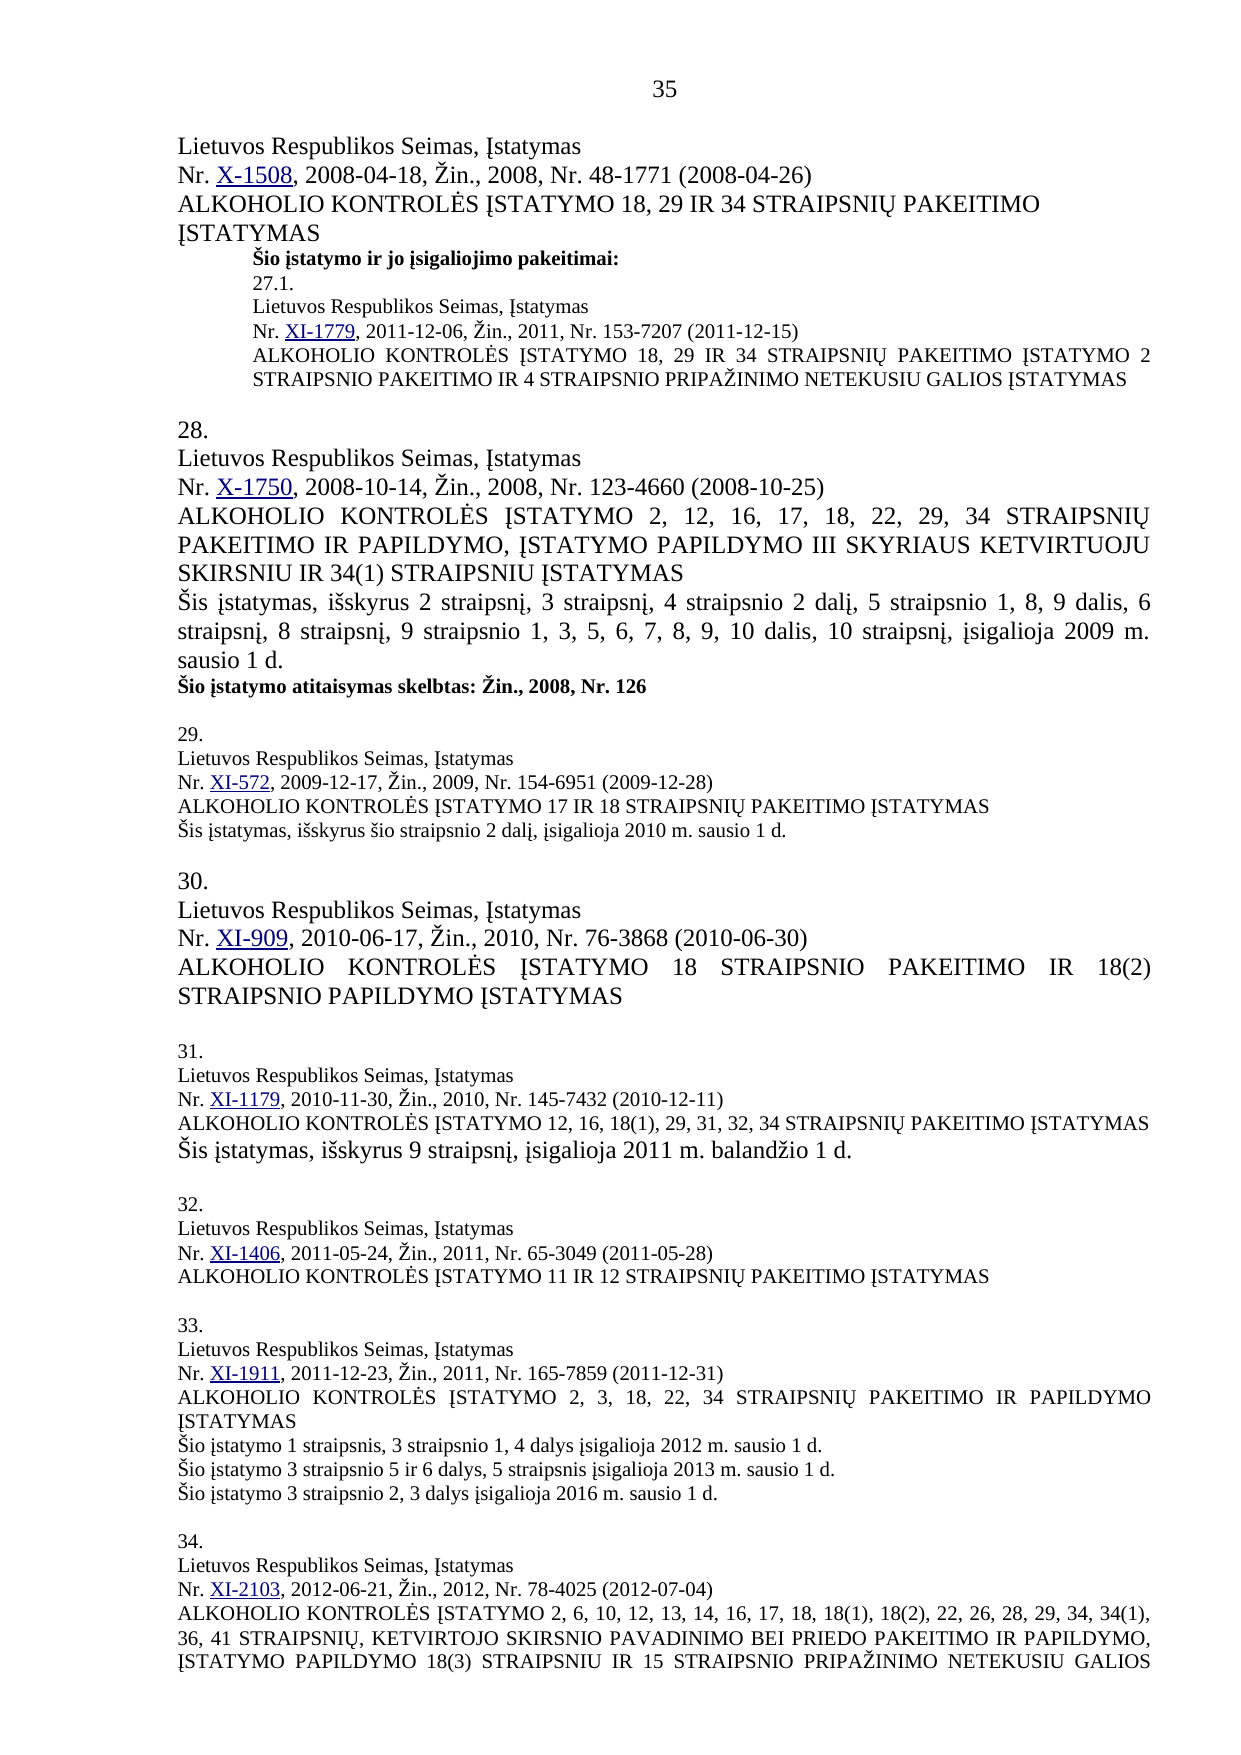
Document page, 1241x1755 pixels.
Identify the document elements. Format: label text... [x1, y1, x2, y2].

text ALKOHOLIO KONTROLĖS ĮSTATYMO 2, 3, 18, 22, 34 STRAIPSNIŲ PAKEITIMO IR PAPILDYMO ĮSTATYMAS [177, 1385, 1152, 1433]
text 27.1. [252, 270, 1152, 294]
text Lietuvos Respublikos Seimas, Įstatymas [177, 1553, 1152, 1577]
text Nr. XI-1779, 2011-12-06, Žin., 2011, Nr. 153-7207 (2011-12-15) [252, 318, 1152, 343]
text Nr. XI-1179, 2010-11-30, Žin., 2010, Nr. 145-7432 (2010-12-11) [177, 1087, 1152, 1111]
text Lietuvos Respublikos Seimas, Įstatymas [177, 1216, 1152, 1240]
text ALKOHOLIO KONTROLĖS ĮSTATYMO 2, 6, 10, 12, 13, 14, 16, 17, 18, 18(1), 18(2), 22, 26, 28, 29, 34, 34(1), 36, 41 STRAIPSNIŲ, KETVIRTOJO SKIRSNIO PAVADINIMO BEI PRIEDO PAKEITIMO IR PAPILDYMO, ĮSTATYMO PAPILDYMO 18(3) STRAIPSNIU IR 15 STRAIPSNIO PRIPAŽINIMO NETEKUSIU GALIOS [177, 1601, 1152, 1673]
text 33. [177, 1313, 1152, 1337]
text Šio įstatymo 3 straipsnio 2, 3 dalys įsigalioja 2016 m. sausio 1 d. [177, 1481, 1152, 1505]
text 34. [177, 1529, 1152, 1553]
text ALKOHOLIO KONTROLĖS ĮSTATYMO 11 IR 12 STRAIPSNIŲ PAKEITIMO ĮSTATYMAS [177, 1264, 1152, 1288]
text Nr. X-1750, 2008-10-14, Žin., 2008, Nr. 123-4660 (2008-10-25) [177, 472, 1152, 501]
text ALKOHOLIO KONTROLĖS ĮSTATYMO 18, 29 IR 34 STRAIPSNIŲ PAKEITIMO ĮSTATYMO 2 STRAIPSNIO PAKEITIMO IR 4 STRAIPSNIO PRIPAŽINIMO NETEKUSIU GALIOS ĮSTATYMAS [252, 343, 1152, 391]
text Šis įstatymas, išskyrus šio straipsnio 2 dalį, įsigalioja 2010 m. sausio 1 d. [177, 818, 1152, 842]
text ALKOHOLIO KONTROLĖS ĮSTATYMO 17 IR 18 STRAIPSNIŲ PAKEITIMO ĮSTATYMAS [177, 794, 1152, 818]
text Lietuvos Respublikos Seimas, Įstatymas [177, 131, 1152, 160]
text ALKOHOLIO KONTROLĖS ĮSTATYMO 18 STRAIPSNIO PAKEITIMO IR 18(2) STRAIPSNIO PAPILDYMO ĮSTATYMAS [177, 952, 1152, 1010]
text Šis įstatymas, išskyrus 2 straipsnį, 3 straipsnį, 4 straipsnio 2 dalį, 5 straipsnio 1, 8, 9 dalis, 6 straipsnį, 8 straipsnį, 9 straipsnio 1, 3, 5, 6, 7, 8, 9, 10 dalis, 10 straipsnį, įsigalioja 2009 m. sausio 1 d. [177, 587, 1152, 673]
text Šio įstatymo 3 straipsnio 5 ir 6 dalys, 5 straipsnis įsigalioja 2013 m. sausio 1 d. [177, 1457, 1152, 1481]
text Lietuvos Respublikos Seimas, Įstatymas [177, 1063, 1152, 1087]
text Lietuvos Respublikos Seimas, Įstatymas [252, 294, 1152, 318]
text ALKOHOLIO KONTROLĖS ĮSTATYMO 12, 16, 18(1), 29, 31, 32, 34 STRAIPSNIŲ PAKEITIMO ĮSTATYMAS [177, 1111, 1152, 1135]
text Lietuvos Respublikos Seimas, Įstatymas [177, 443, 1152, 472]
text Nr. X-1508, 2008-04-18, Žin., 2008, Nr. 48-1771 (2008-04-26) [177, 160, 1152, 189]
text Nr. XI-1406, 2011-05-24, Žin., 2011, Nr. 65-3049 (2011-05-28) [177, 1240, 1152, 1264]
text Lietuvos Respublikos Seimas, Įstatymas [177, 1337, 1152, 1361]
text Nr. XI-909, 2010-06-17, Žin., 2010, Nr. 76-3868 (2010-06-30) [177, 923, 1152, 952]
text Nr. XI-572, 2009-12-17, Žin., 2009, Nr. 154-6951 (2009-12-28) [177, 770, 1152, 794]
text 29. [177, 722, 1152, 746]
text ALKOHOLIO KONTROLĖS ĮSTATYMO 18, 29 IR 34 STRAIPSNIŲ PAKEITIMO ĮSTATYMAS [177, 189, 1152, 246]
text Šio įstatymo ir jo įsigaliojimo pakeitimai: [177, 246, 1152, 270]
text Šio įstatymo 1 straipsnis, 3 straipsnio 1, 4 dalys įsigalioja 2012 m. sausio 1 d. [177, 1433, 1152, 1457]
text Lietuvos Respublikos Seimas, Įstatymas [177, 746, 1152, 770]
text ALKOHOLIO KONTROLĖS ĮSTATYMO 2, 12, 16, 17, 18, 22, 29, 34 STRAIPSNIŲ PAKEITIMO IR PAPILDYMO, ĮSTATYMO PAPILDYMO III SKYRIAUS KETVIRTUOJU SKIRSNIU IR 34(1) STRAIPSNIU ĮSTATYMAS [177, 501, 1152, 587]
text 28. [177, 415, 1152, 443]
text 32. [177, 1192, 1152, 1216]
text Nr. XI-2103, 2012-06-21, Žin., 2012, Nr. 78-4025 (2012-07-04) [177, 1577, 1152, 1601]
text Šio įstatymo atitaisymas skelbtas: Žin., 2008, Nr. 126 [177, 673, 1152, 698]
text Nr. XI-1911, 2011-12-23, Žin., 2011, Nr. 165-7859 (2011-12-31) [177, 1361, 1152, 1385]
text Lietuvos Respublikos Seimas, Įstatymas [177, 895, 1152, 923]
text 31. [177, 1038, 1152, 1063]
text Šis įstatymas, išskyrus 9 straipsnį, įsigalioja 2011 m. balandžio 1 d. [177, 1135, 1152, 1163]
text 30. [177, 866, 1152, 895]
